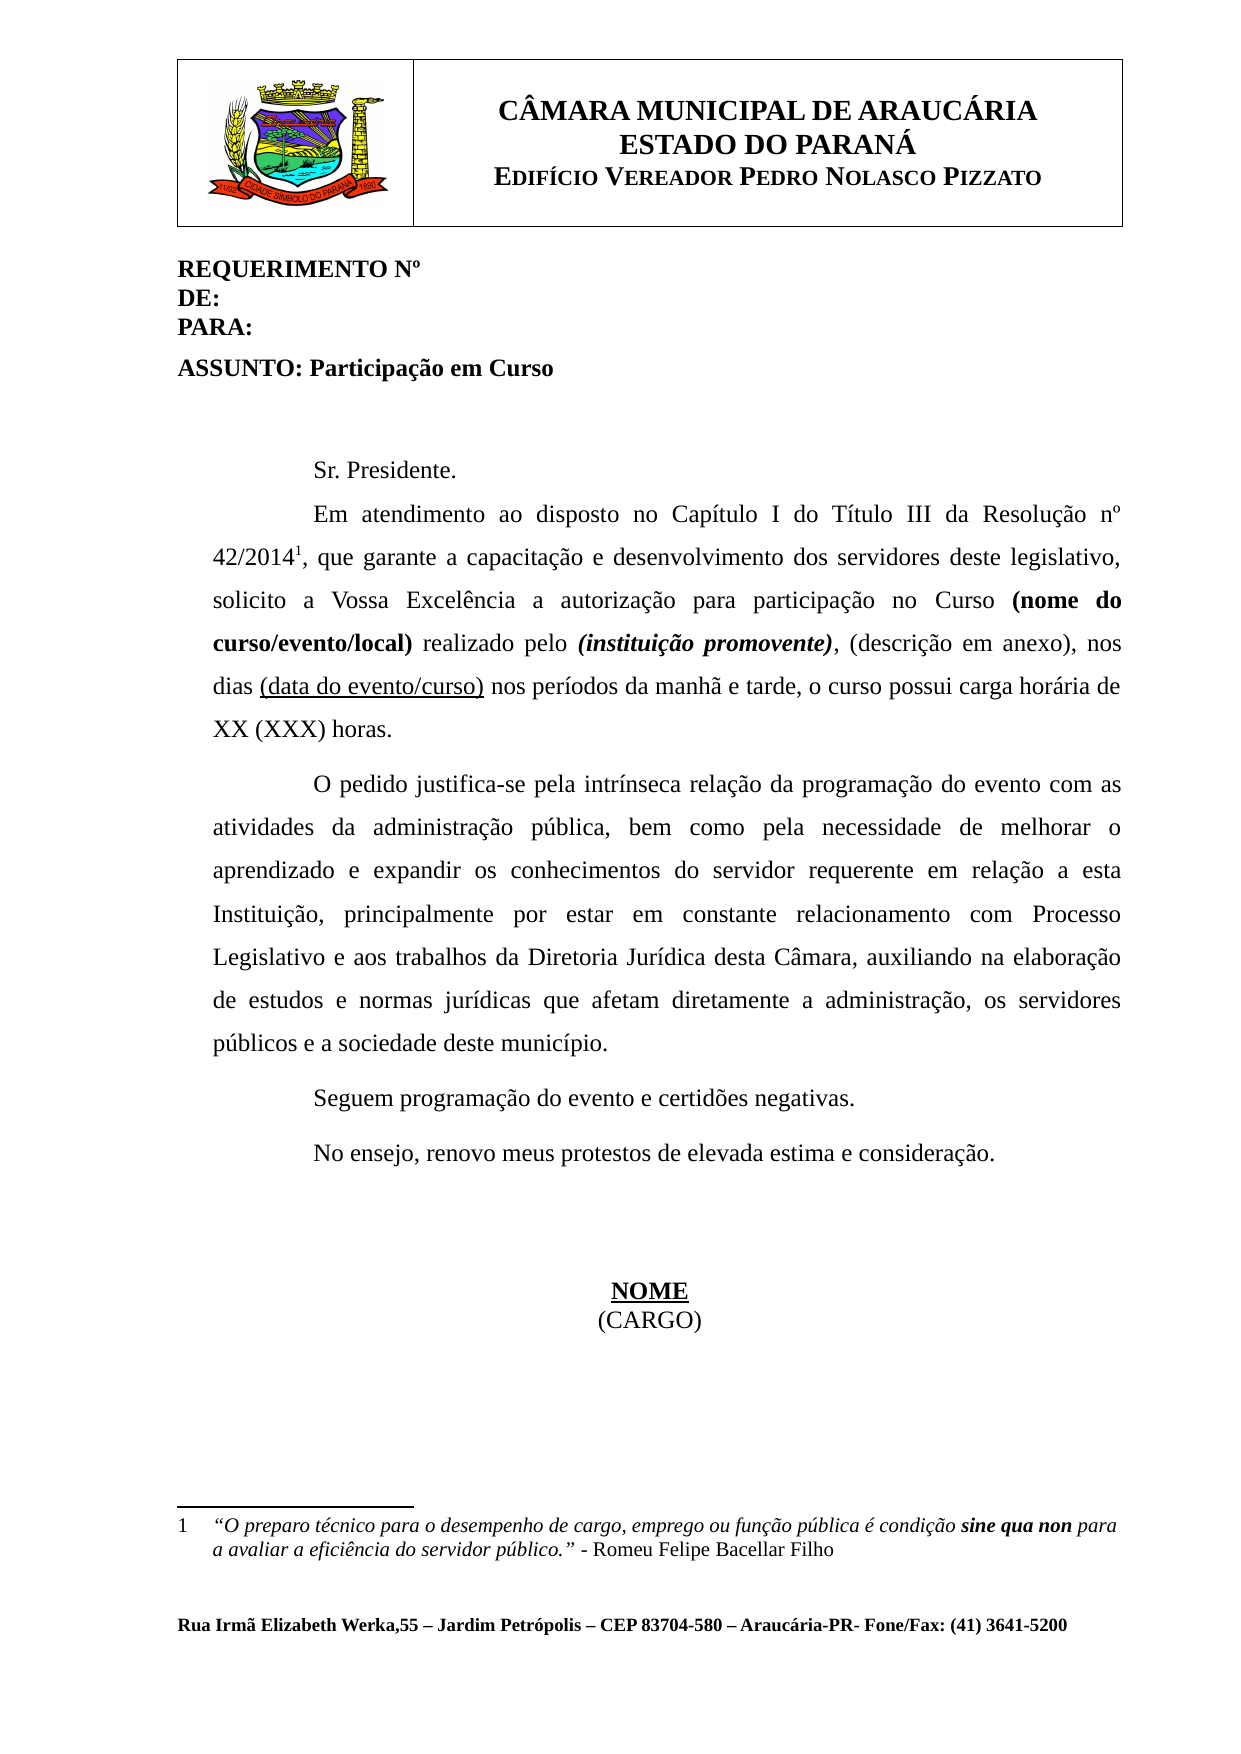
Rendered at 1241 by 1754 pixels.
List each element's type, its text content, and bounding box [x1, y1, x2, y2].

text O pedido justifica-se pela intrínseca relação da programação do evento com as atividades da administração pública, bem como pela necessidade de melhorar o aprendizado e expandir os conhecimentos do servidor requerente em relação a esta Instituição, principalmente por estar em constante relacionamento com Processo Legislativo e aos trabalhos da Diretoria Jurídica desta Câmara, auxiliando na elaboração de estudos e normas jurídicas que afetam diretamente a administração, os servidores públicos e a sociedade deste município. [213, 769, 1122, 1057]
text Seguem programação do evento e certidões negativas. [213, 1083, 1122, 1112]
text Sr. Presidente. [213, 456, 1122, 484]
text REQUERIMENTO Nº [177, 254, 1122, 283]
picture [207, 80, 389, 206]
text (CARGO) [177, 1305, 1122, 1334]
text ASSUNTO: Participação em Curso [177, 353, 1122, 381]
text DE: [177, 283, 1122, 312]
text PARA: [177, 312, 1122, 341]
text Em atendimento ao disposto no Capítulo I do Título III da Resolução nº 42/2014, que garante a capacitação e desenvolvimento dos servidores deste legislativo, solicito a Vossa Excelência a autorização para participação no Curso (nome do curso/evento/local) realizado pelo (instituição promovente), (descrição em anexo), nos dias (data do evento/curso) nos períodos da manhã e tarde, o curso possui carga horária de XX (XXX) horas. [213, 499, 1122, 743]
text “O preparo técnico para o desempenho de cargo, emprego ou função pública é condição sine qua non para a avaliar a eficiência do servidor público.” - Romeu Felipe Bacellar Filho [177, 1513, 1122, 1561]
text NOME [177, 1276, 1122, 1305]
text No ensejo, renovo meus protestos de elevada estima e consideração. [213, 1138, 1122, 1167]
